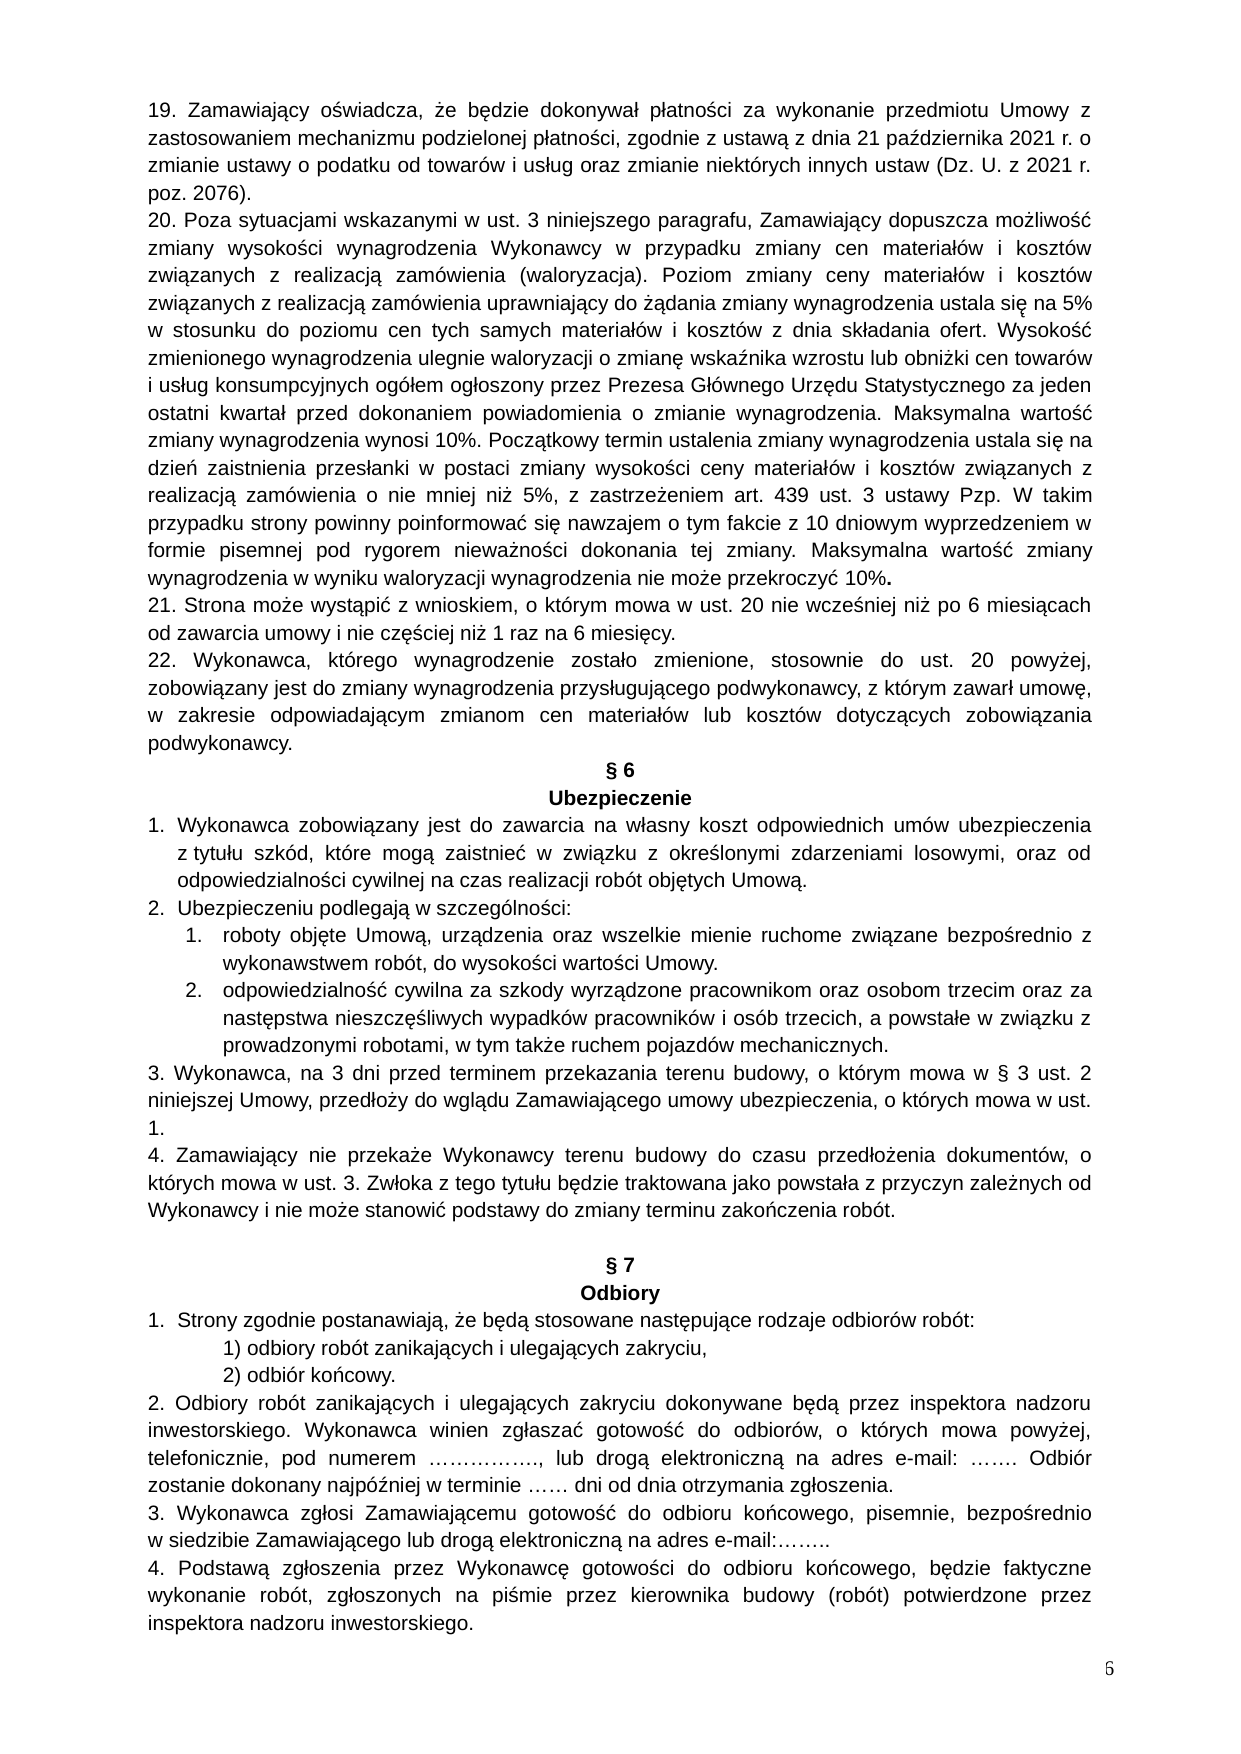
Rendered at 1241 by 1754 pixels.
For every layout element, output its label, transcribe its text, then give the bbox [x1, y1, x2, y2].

text § 7 [148, 1253, 1093, 1277]
list 4. Podstawą zgłoszenia przez Wykonawcę gotowości do odbioru końcowego, będzie faktyczne wykonanie robót, zgłoszonych na piśmie przez kierownika budowy (robót) potwierdzone przez inspektora nadzoru inwestorskiego. [148, 1555, 1093, 1634]
text 20. Poza sytuacjami wskazanymi w ust. 3 niniejszego paragrafu, Zamawiający dopuszcza możliwość zmiany wysokości wynagrodzenia Wykonawcy w przypadku zmiany cen materiałów i kosztów związanych z realizacją zamówienia (waloryzacja). Poziom zmiany ceny materiałów i kosztów związanych z realizacją zamówienia uprawniający do żądania zmiany wynagrodzenia ustala się̨ na 5% w stosunku do poziomu cen tych samych materiałów i kosztów z dnia składania ofert. Wysokość zmienionego wynagrodzenia ulegnie waloryzacji o zmianę wskaźnika wzrostu lub obniżki cen towarów i usług konsumpcyjnych ogółem ogłoszony przez Prezesa Głównego Urzędu Statystycznego za jeden ostatni kwartał przed dokonaniem powiadomienia o zmianie wynagrodzenia. Maksymalna wartość zmiany wynagrodzenia wynosi 10%. Początkowy termin ustalenia zmiany wynagrodzenia ustala się na dzień zaistnienia przesłanki w postaci zmiany wysokości ceny materiałów i kosztów związanych z realizacją zamówienia o nie mniej niż 5%, z zastrzeżeniem art. 439 ust. 3 ustawy Pzp. W takim przypadku strony powinny poinformować się nawzajem o tym fakcie z 10 dniowym wyprzedzeniem w formie pisemnej pod rygorem nieważności dokonania tej zmiany. Maksymalna wartość zmiany wynagrodzenia w wyniku waloryzacji wynagrodzenia nie może przekroczyć 10%. [148, 208, 1093, 589]
list Wykonawca zobowiązany jest do zawarcia na własny koszt odpowiednich umów ubezpieczenia z tytułu szkód, które mogą zaistnieć w związku z określonymi zdarzeniami losowymi, oraz od odpowiedzialności cywilnej na czas realizacji robót objętych Umową. [148, 813, 1093, 892]
list roboty objęte Umową, urządzenia oraz wszelkie mienie ruchome związane bezpośrednio z wykonawstwem robót, do wysokości wartości Umowy. [185, 923, 1093, 974]
text Ubezpieczenie [148, 785, 1093, 809]
text § 6 [148, 758, 1093, 782]
text Odbiory [148, 1280, 1093, 1304]
text 2) odbiór końcowy. [223, 1363, 1093, 1387]
text 1) odbiory robót zanikających i ulegających zakryciu, [223, 1335, 1093, 1359]
list 4. Zamawiający nie przekaże Wykonawcy terenu budowy do czasu przedłożenia dokumentów, o których mowa w ust. 3. Zwłoka z tego tytułu będzie traktowana jako powstała z przyczyn zależnych od Wykonawcy i nie może stanowić podstawy do zmiany terminu zakończenia robót. [148, 1143, 1093, 1222]
text 21. Strona może wystąpić z wnioskiem, o którym mowa w ust. 20 nie wcześniej niż po 6 miesiącach od zawarcia umowy i nie częściej niż 1 raz na 6 miesięcy. [148, 593, 1093, 644]
text 19. Zamawiający oświadcza, że będzie dokonywał płatności za wykonanie przedmiotu Umowy z zastosowaniem mechanizmu podzielonej płatności, zgodnie z ustawą z dnia 21 października 2021 r. o zmianie ustawy o podatku od towarów i usług oraz zmianie niektórych innych ustaw (Dz. U. z 2021 r. poz. 2076). [148, 98, 1093, 204]
list 2. Odbiory robót zanikających i ulegających zakryciu dokonywane będą przez inspektora nadzoru inwestorskiego. Wykonawca winien zgłaszać gotowość do odbiorów, o których mowa powyżej, telefonicznie, pod numerem ……………., lub drogą elektroniczną na adres e-mail: ……. Odbiór zostanie dokonany najpóźniej w terminie …… dni od dnia otrzymania zgłoszenia. [148, 1390, 1093, 1497]
list Ubezpieczeniu podlegają w szczególności: [148, 895, 1093, 919]
list odpowiedzialność cywilna za szkody wyrządzone pracownikom oraz osobom trzecim oraz za następstwa nieszczęśliwych wypadków pracowników i osób trzecich, a powstałe w związku z prowadzonymi robotami, w tym także ruchem pojazdów mechanicznych. [185, 978, 1093, 1057]
list 3. Wykonawca, na 3 dni przed terminem przekazania terenu budowy, o którym mowa w § 3 ust. 2 niniejszej Umowy, przedłoży do wglądu Zamawiającego umowy ubezpieczenia, o których mowa w ust. 1. [148, 1060, 1093, 1139]
list 3. Wykonawca zgłosi Zamawiającemu gotowość do odbioru końcowego, pisemnie, bezpośrednio w siedzibie Zamawiającego lub drogą elektroniczną na adres e-mail:…….. [148, 1500, 1093, 1552]
text 22. Wykonawca, którego wynagrodzenie zostało zmienione, stosownie do ust. 20 powyżej, zobowiązany jest do zmiany wynagrodzenia przysługującego podwykonawcy, z którym zawarł umowę, w zakresie odpowiadającym zmianom cen materiałów lub kosztów dotyczących zobowiązania podwykonawcy. [148, 648, 1093, 754]
list Strony zgodnie postanawiają, że będą stosowane następujące rodzaje odbiorów robót: [148, 1308, 1093, 1332]
